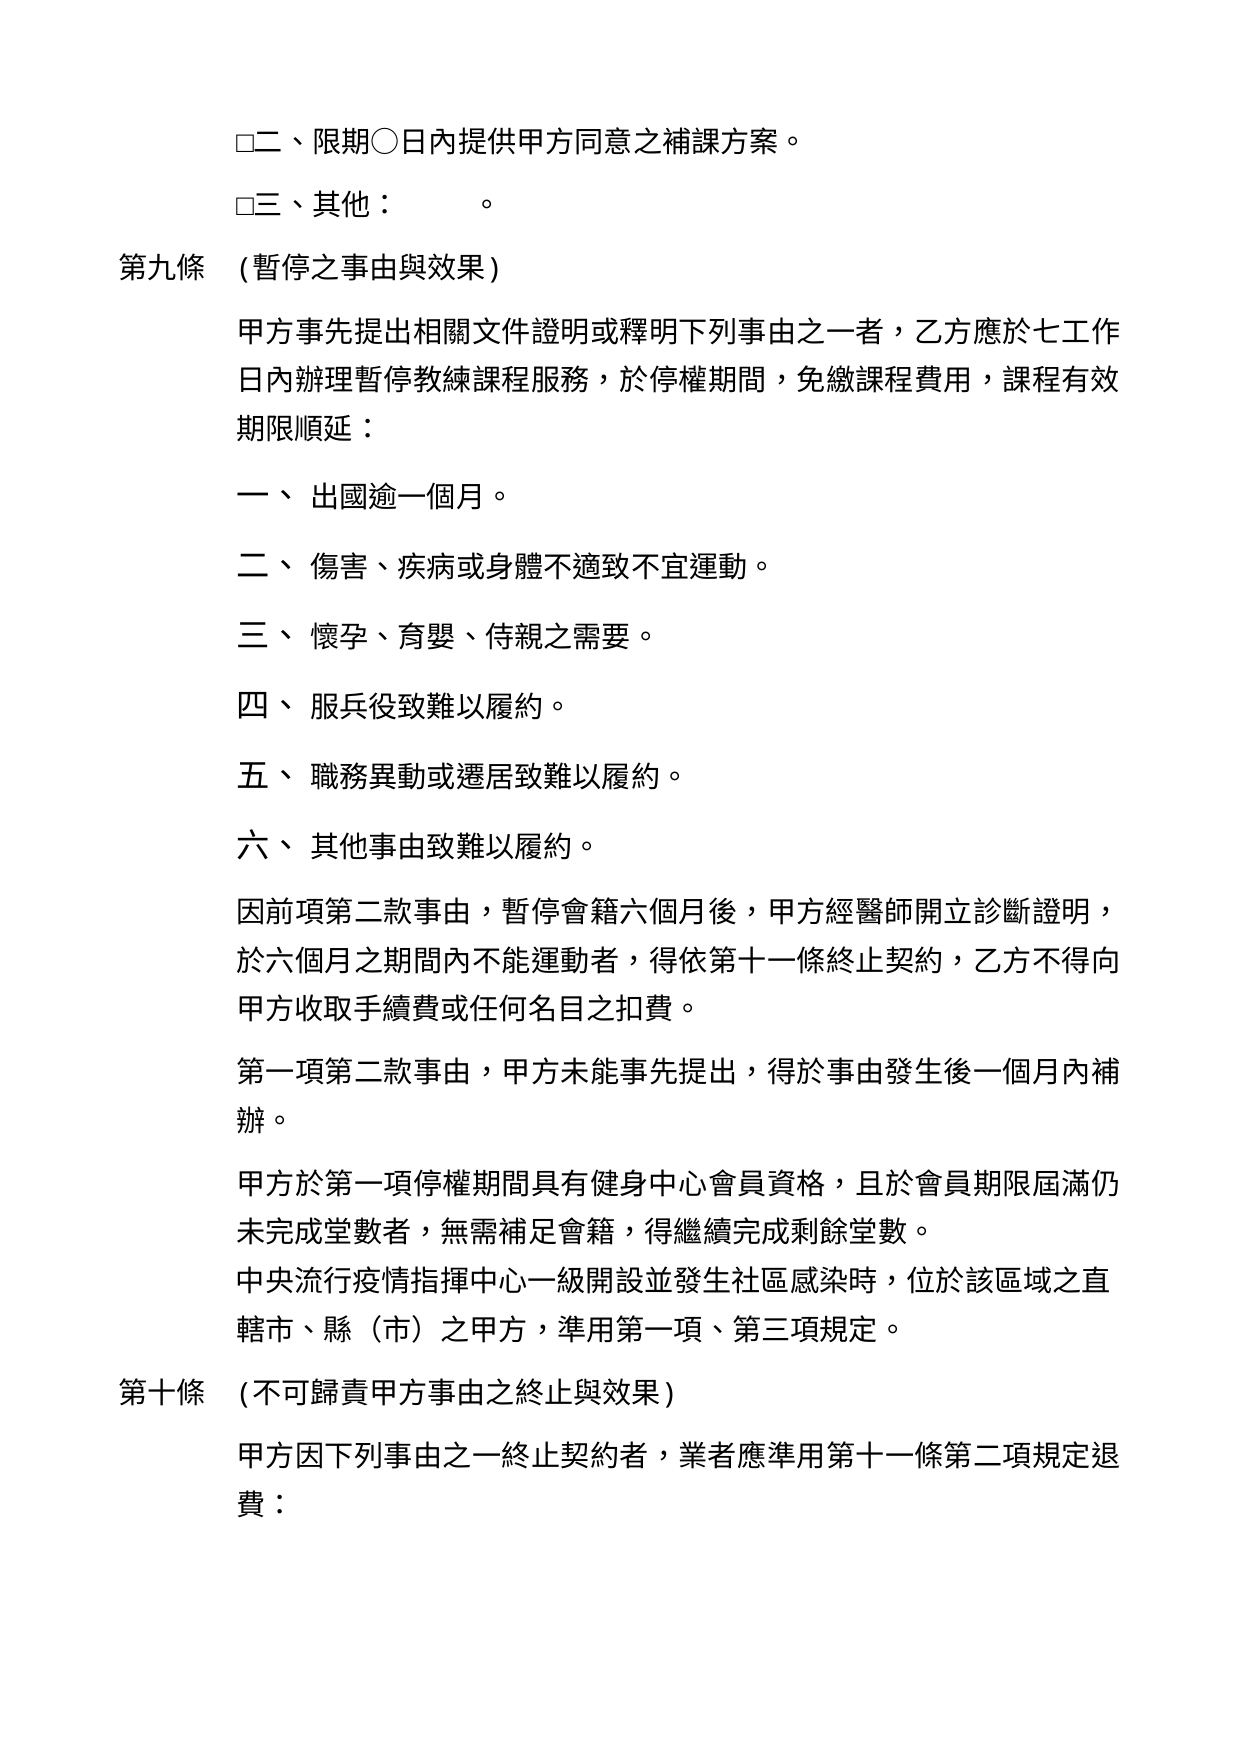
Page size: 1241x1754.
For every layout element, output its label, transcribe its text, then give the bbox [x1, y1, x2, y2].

text 甲方於第一項停權期間具有健身中心會員資格，且於會員期限屆滿仍未完成堂數者，無需補足會籍，得繼續完成剩餘堂數。 [177, 1160, 1122, 1251]
text 第十條 (不可歸責甲方事由之終止與效果) [118, 1369, 1122, 1412]
list 傷害、疾病或身體不適致不宜運動。 [236, 538, 1122, 587]
text 第一項第二款事由，甲方未能事先提出，得於事由發生後一個月內補辦。 [236, 1049, 1122, 1139]
list 服兵役致難以履約。 [236, 678, 1122, 727]
text 因前項第二款事由，暫停會籍六個月後，甲方經醫師開立診斷證明，於六個月之期間內不能運動者，得依第十一條終止契約，乙方不得向甲方收取手續費或任何名目之扣費。 [236, 888, 1122, 1028]
text □三、其他： 。 [236, 181, 1122, 224]
text 中央流行疫情指揮中心一級開設並發生社區感染時，位於該區域之直轄市、縣（市）之甲方，準用第一項、第三項規定。 [177, 1257, 1122, 1348]
list 懷孕、育嬰、侍親之需要。 [236, 608, 1122, 657]
list 其他事由致難以履約。 [236, 818, 1122, 867]
text 第九條 (暫停之事由與效果) [118, 245, 1122, 287]
list 職務異動或遷居致難以履約。 [236, 748, 1122, 797]
text 甲方因下列事由之一終止契約者，業者應準用第十一條第二項規定退費： [236, 1433, 1122, 1523]
text 甲方事先提出相關文件證明或釋明下列事由之一者，乙方應於七工作日內辦理暫停教練課程服務，於停權期間，免繳課程費用，課程有效期限順延： [236, 308, 1122, 448]
list 出國逾一個月。 [236, 468, 1122, 517]
text □二、限期○日內提供甲方同意之補課方案。 [236, 118, 1122, 161]
